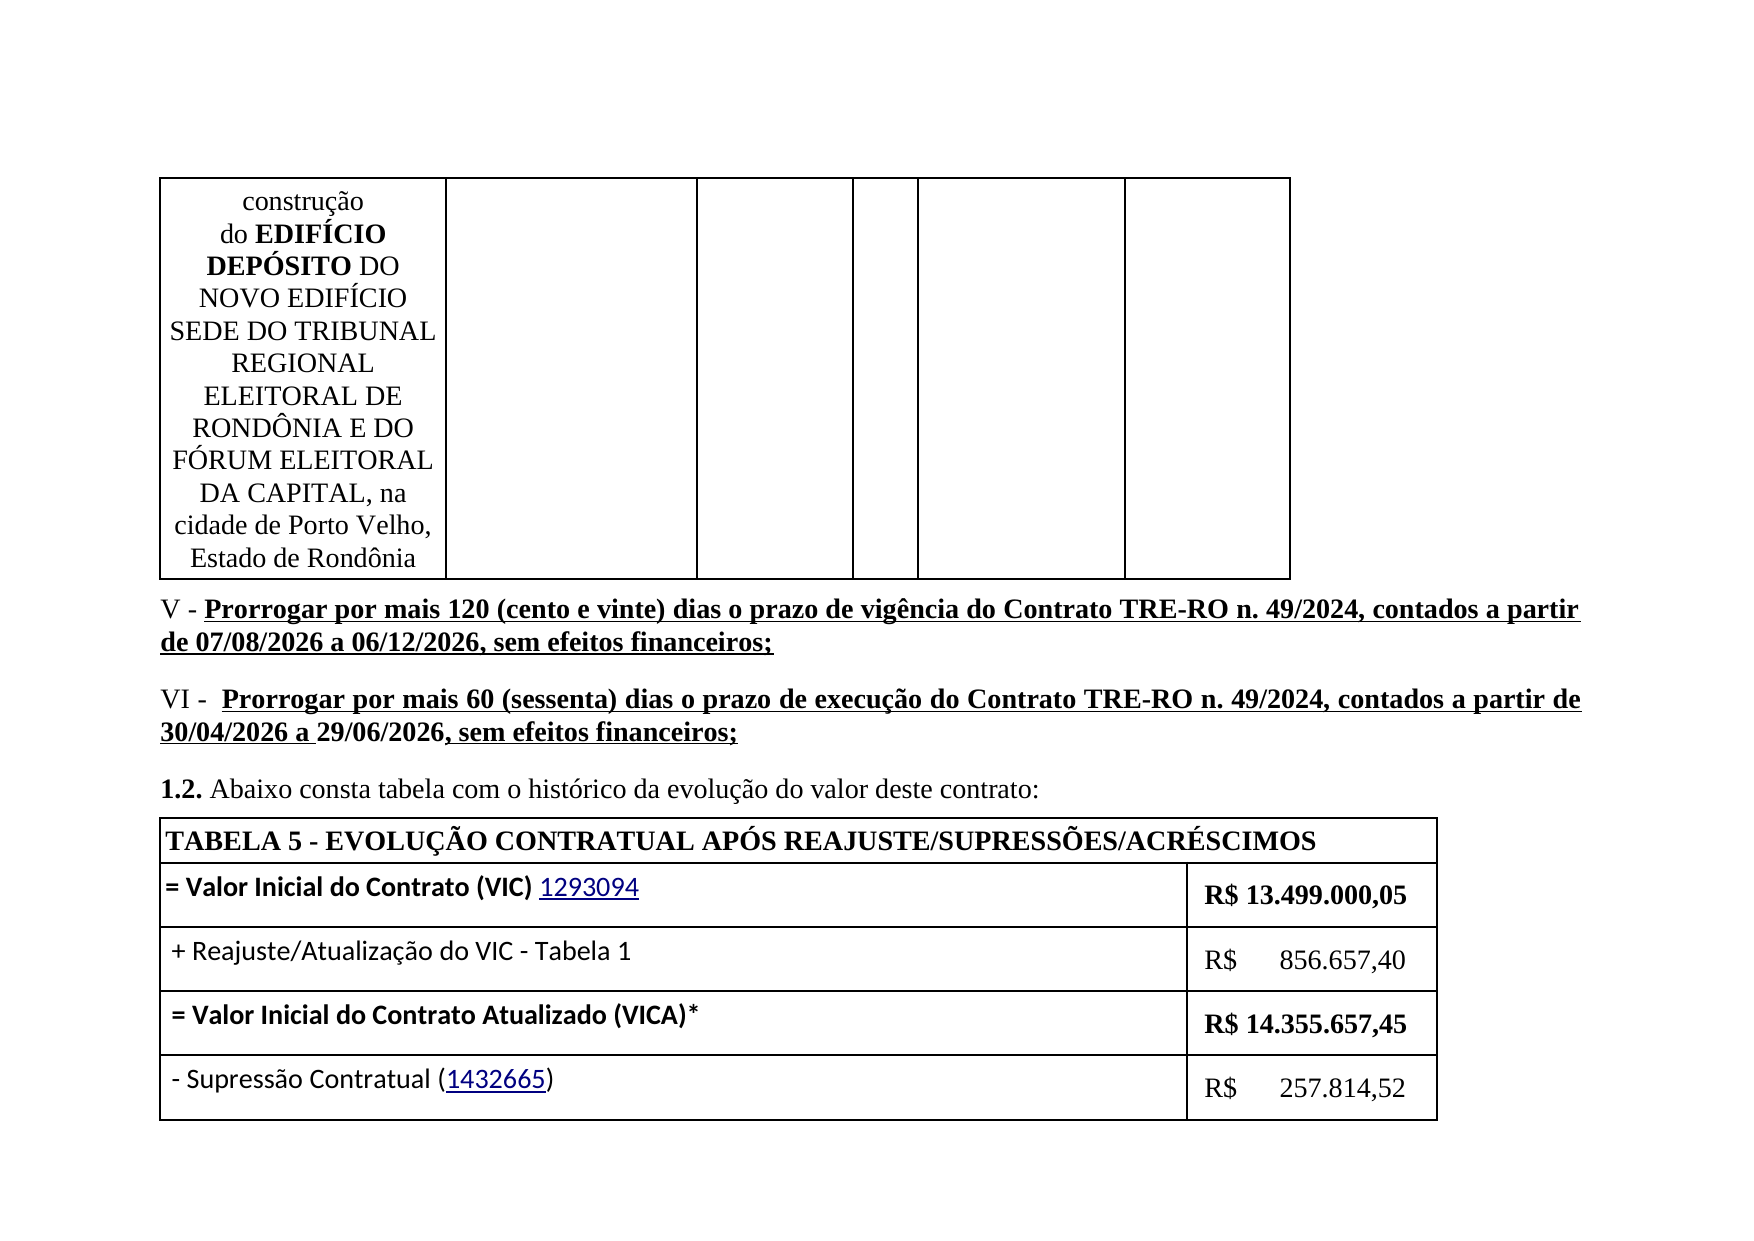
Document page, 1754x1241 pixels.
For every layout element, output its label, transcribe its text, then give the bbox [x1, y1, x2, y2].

table_cell - [854, 179, 917, 578]
table_header TABELA 5 - EVOLUÇÃO CONTRATUAL APÓS REAJUSTE/SUPRESSÕES/ACRÉSCIMOS [161, 819, 1436, 862]
table_cell R$ 257.814,52 [1188, 1056, 1436, 1118]
table_cell [1126, 179, 1289, 578]
table_cell = Valor Inicial do Contrato (VIC) 1293094 [161, 864, 1186, 926]
table_cell R$ 13.499.000,05 [1188, 864, 1436, 926]
table_cell construção do EDIFÍCIO DEPÓSITO DO NOVO EDIFÍCIO SEDE DO TRIBUNAL REGIONAL ELEITORAL DE RONDÔNIA E DO FÓRUM ELEITORAL DA CAPITAL, na cidade de Porto Velho, Estado de Rondônia [161, 179, 445, 578]
text 1.2. Abaixo consta tabela com o histórico da evolução do valor deste contrato: [160, 772, 1582, 804]
table_cell - [698, 179, 852, 578]
table_cell - Supressão Contratual (1432665) [161, 1056, 1186, 1118]
table_cell R$ 14.355.657,45 [1188, 992, 1436, 1054]
table_cell + Reajuste/Atualização do VIC - Tabela 1 [161, 928, 1186, 990]
table_cell [919, 179, 1124, 578]
text V - Prorrogar por mais 120 (cento e vinte) dias o prazo de vigência do Contrato TRE-RO n. 49/2024, contados a partir de 07/08/2026 a 06/12/2026, sem efeitos financeiros; [160, 593, 1582, 657]
text VI - Prorrogar por mais 60 (sessenta) dias o prazo de execução do Contrato TRE-RO n. 49/2024, contados a partir de 30/04/2026 a 29/06/2026, sem efeitos financeiros; [160, 682, 1582, 747]
table_cell R$ 856.657,40 [1188, 928, 1436, 990]
table_cell = Valor Inicial do Contrato Atualizado (VICA)* [161, 992, 1186, 1054]
table_cell [447, 179, 696, 578]
